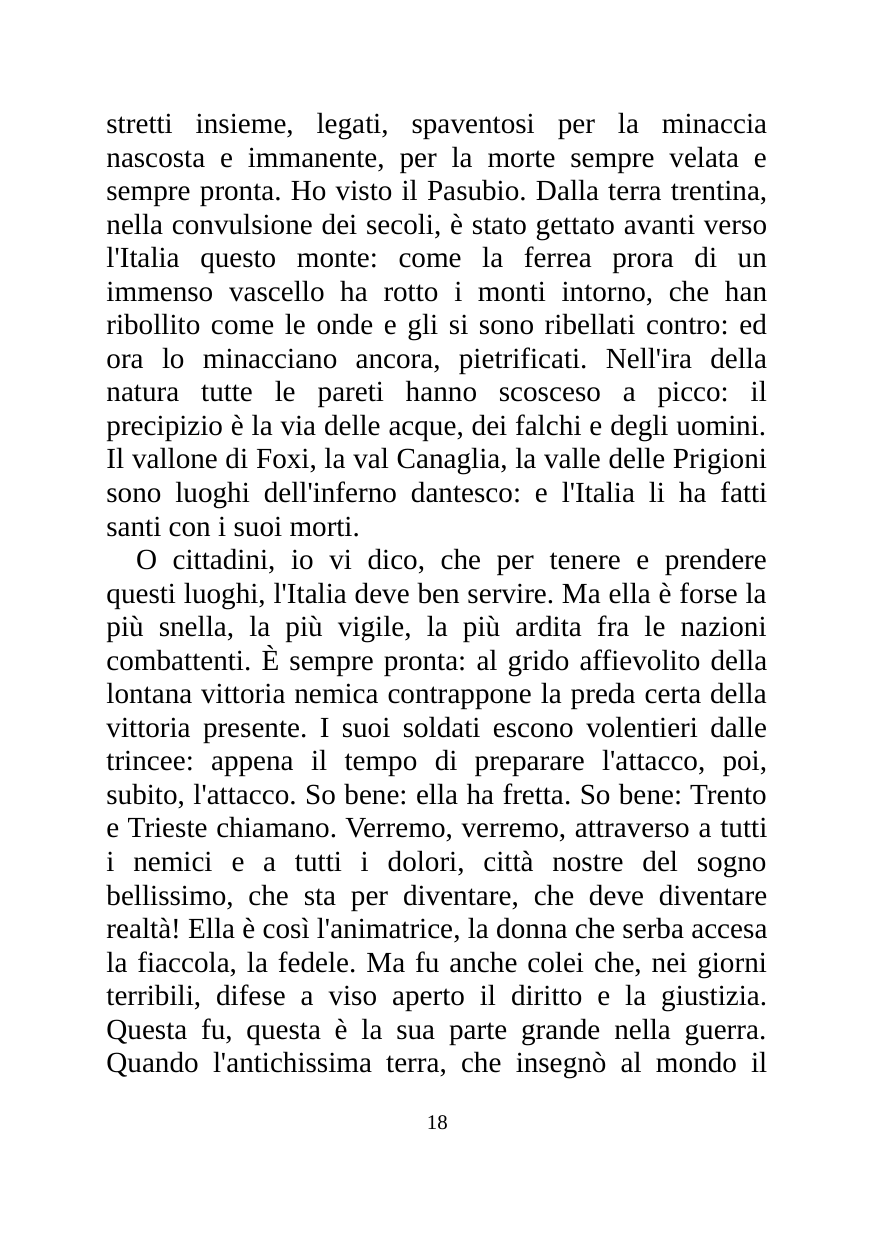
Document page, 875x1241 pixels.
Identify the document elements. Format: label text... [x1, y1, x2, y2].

text stretti insieme, legati, spaventosi per la minaccia nascosta e immanente, per la morte sempre velata e sempre pronta. Ho visto il Pasubio. Dalla terra trentina, nella convulsione dei secoli, è stato gettato avanti verso l'Italia questo monte: come la ferrea prora di un immenso vascello ha rotto i monti intorno, che han ribollito come le onde e gli si sono ribellati contro: ed ora lo minacciano ancora, pietrificati. Nell'ira della natura tutte le pareti hanno scosceso a picco: il precipizio è la via delle acque, dei falchi e degli uomini. Il vallone di Foxi, la val Canaglia, la valle delle Prigioni sono luoghi dell'inferno dantesco: e l'Italia li ha fatti santi con i suoi morti. [106, 106, 768, 542]
text O cittadini, io vi dico, che per tenere e prendere questi luoghi, l'Italia deve ben servire. Ma ella è forse la più snella, la più vigile, la più ardita fra le nazioni combattenti. È sempre pronta: al grido affievolito della lontana vittoria nemica contrappone la preda certa della vittoria presente. I suoi soldati escono volentieri dalle trincee: appena il tempo di preparare l'attacco, poi, subito, l'attacco. So bene: ella ha fretta. So bene: Trento e Trieste chiamano. Verremo, verremo, attraverso a tutti i nemici e a tutti i dolori, città nostre del sogno bellissimo, che sta per diventare, che deve diventare realtà! Ella è così l'animatrice, la donna che serba accesa la fiaccola, la fedele. Ma fu anche colei che, nei giorni terribili, difese a viso aperto il diritto e la giustizia. Questa fu, questa è la sua parte grande nella guerra. Quando l'antichissima terra, che insegnò al mondo il [106, 542, 768, 1079]
